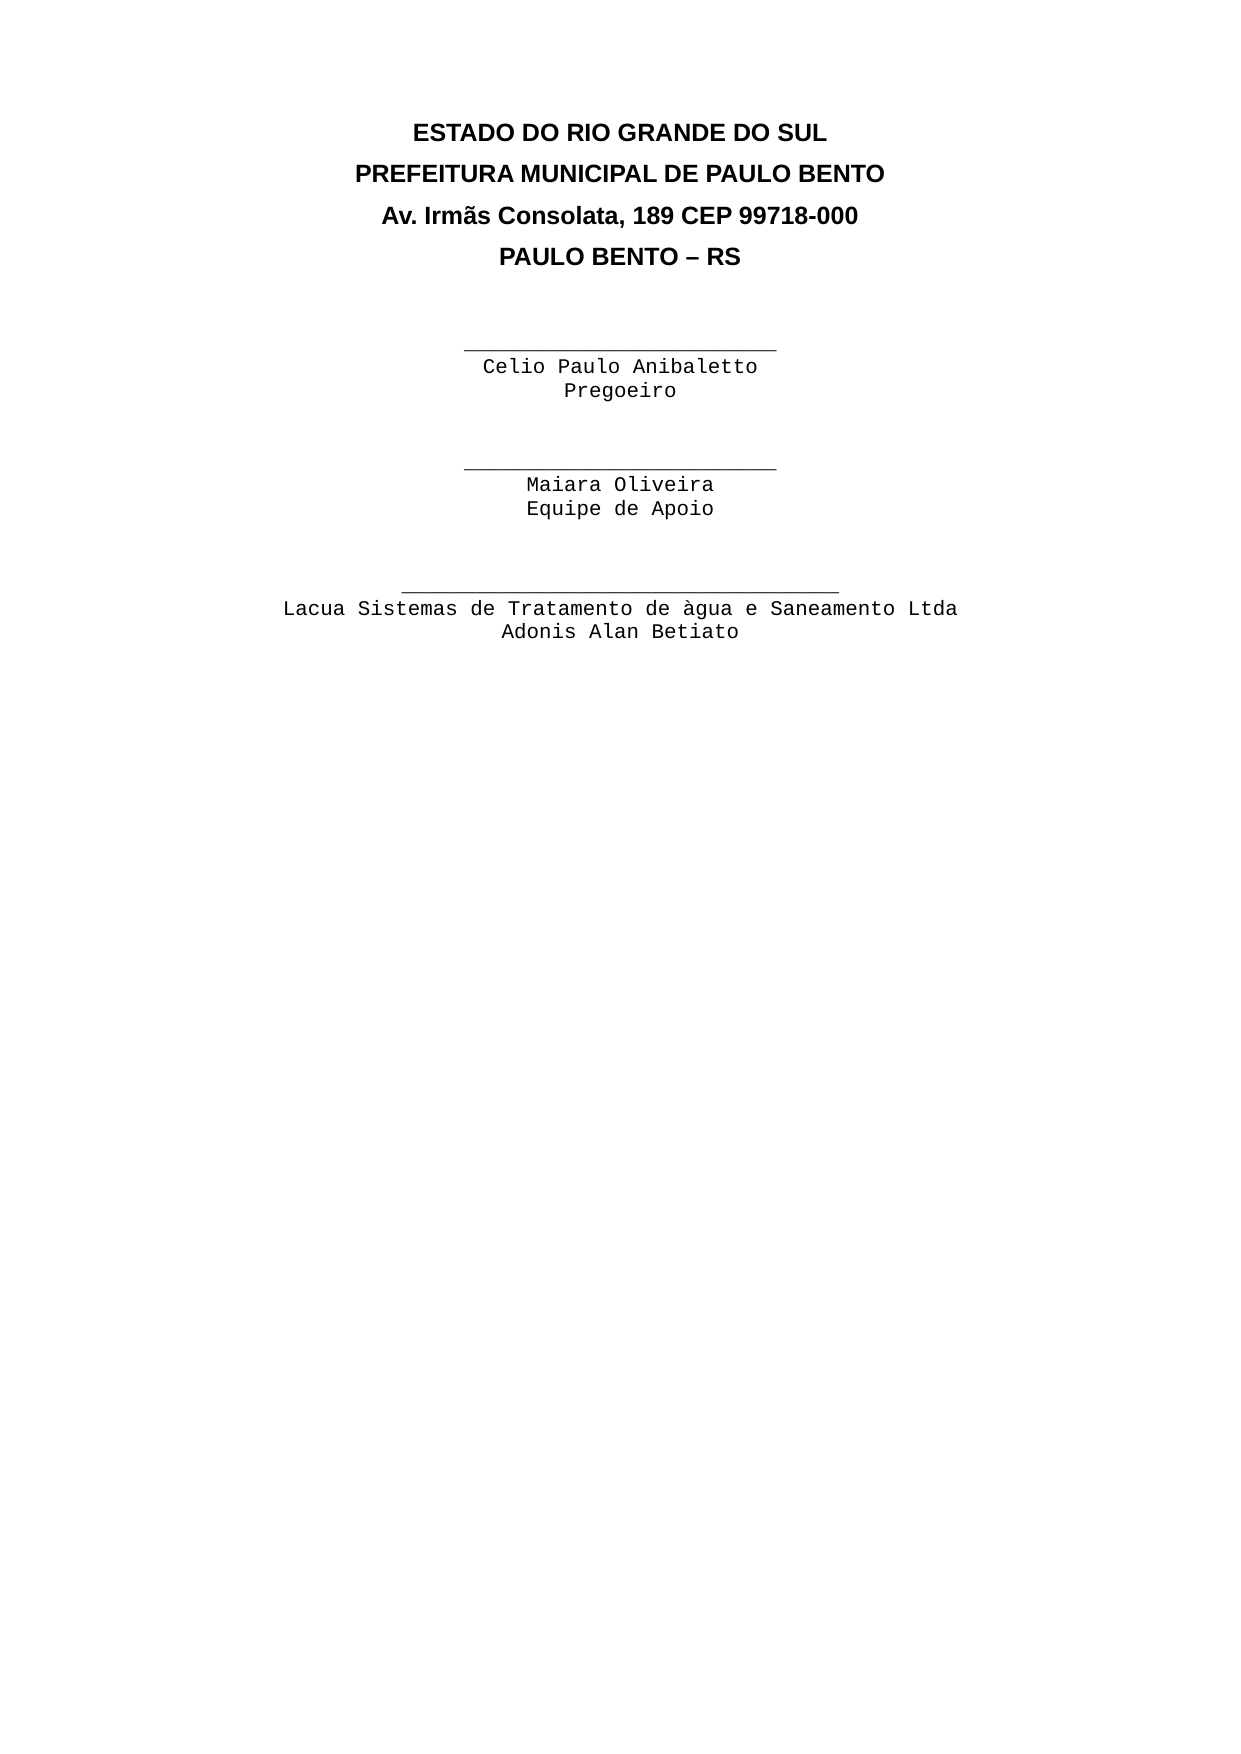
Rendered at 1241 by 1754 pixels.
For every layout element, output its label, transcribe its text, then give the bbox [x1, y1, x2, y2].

text _________________________ Maiara Oliveira Equipe de Apoio [118, 451, 1122, 550]
text _________________________ Celio Paulo Anibaletto Pregoeiro [118, 309, 1122, 451]
text ___________________________________ Lacua Sistemas de Tratamento de àgua e Saneamento Ltda Adonis Alan Betiato [118, 550, 1122, 668]
